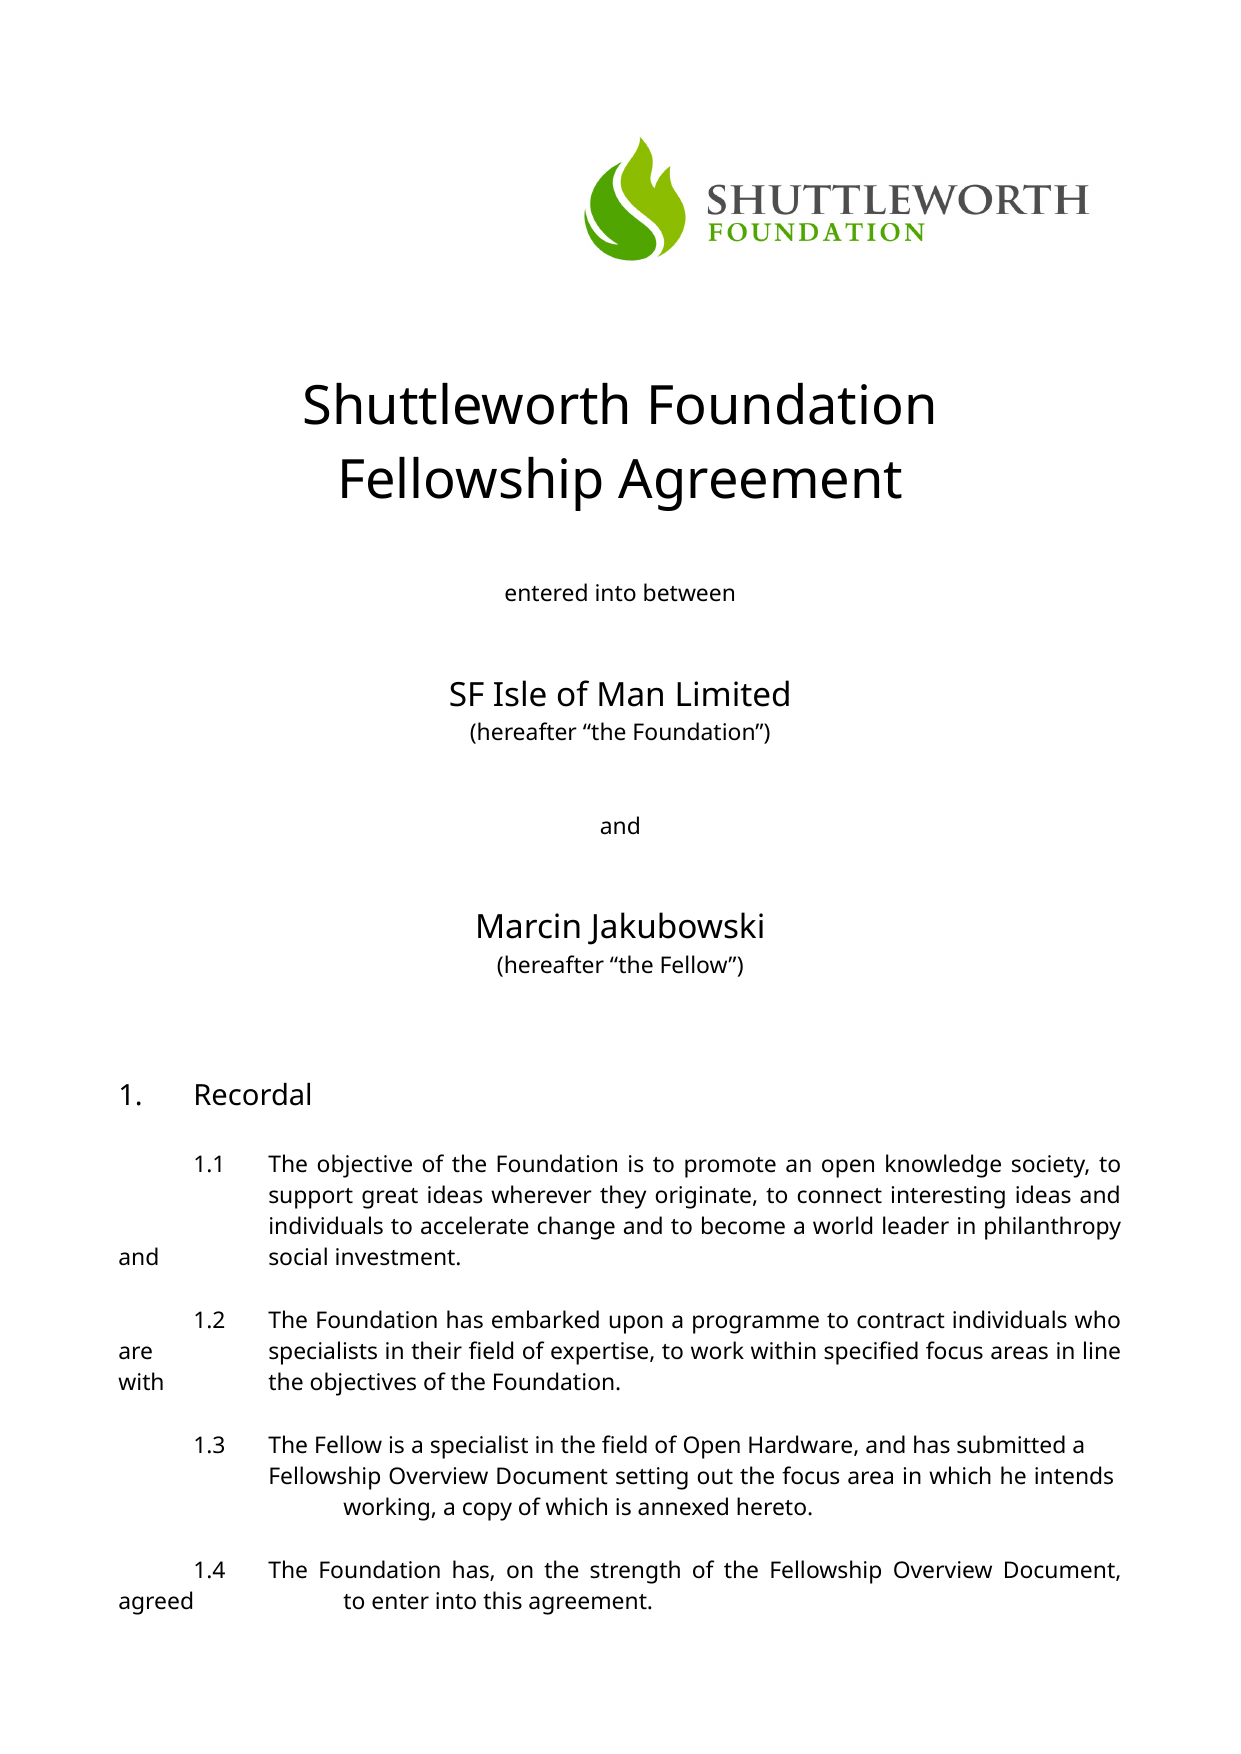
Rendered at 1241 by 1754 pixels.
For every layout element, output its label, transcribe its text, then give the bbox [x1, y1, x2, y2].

text Shuttleworth Foundation [118, 367, 1122, 440]
picture [553, 65, 1121, 306]
text and [118, 809, 1122, 841]
text 1.4 The Foundation has, on the strength of the Fellowship Overview Document, agreed to enter into this agreement. [118, 1554, 1122, 1616]
text 1.1 The objective of the Foundation is to promote an open knowledge society, to support great ideas wherever they originate, to connect interesting ideas and individuals to accelerate change and to become a world leader in philanthropy and social investment. [118, 1147, 1122, 1272]
text Marcin Jakubowski [118, 903, 1122, 949]
text 1. Recordal [118, 1074, 1122, 1113]
text 1.2 The Foundation has embarked upon a programme to contract individuals who are specialists in their field of expertise, to work within specified focus areas in line with the objectives of the Foundation. [118, 1304, 1122, 1397]
text (hereafter “the Fellow”) [118, 949, 1122, 980]
text entered into between [118, 577, 1122, 608]
text SF Isle of Man Limited [118, 670, 1122, 716]
text (hereafter “the Foundation”) [118, 716, 1122, 747]
text Fellowship Agreement [118, 440, 1122, 514]
text 1.3 The Fellow is a specialist in the field of Open Hardware, and has submitted a Fellowship Overview Document setting out the focus area in which he intends working, a copy of which is annexed hereto. [118, 1429, 1122, 1522]
